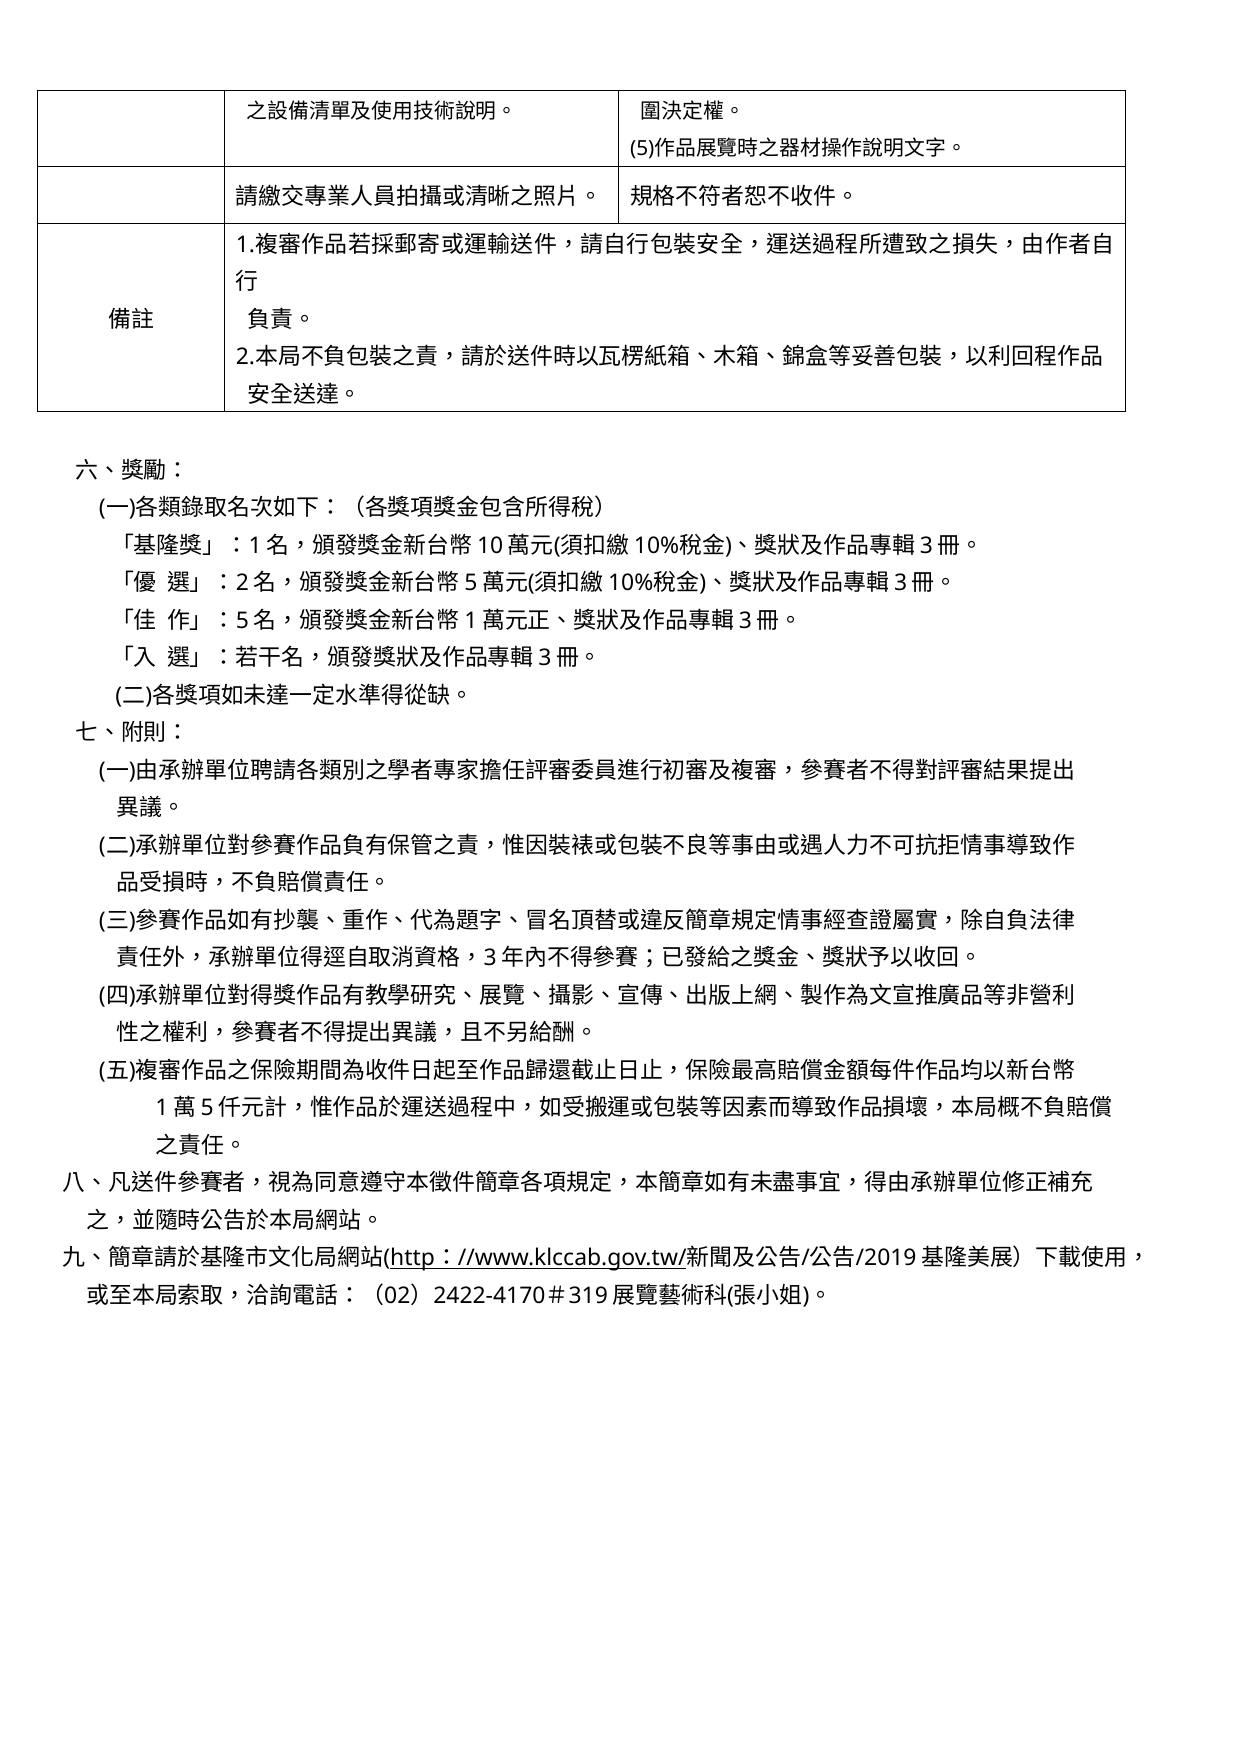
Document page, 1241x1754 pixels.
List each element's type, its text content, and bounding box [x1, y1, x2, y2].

text 之責任。 [75, 1124, 1165, 1162]
table_cell 之設備清單及使用技術說明。 [225, 91, 618, 166]
table_cell 規格不符者恕不收件。 [619, 167, 1125, 222]
table_cell 請繳交專業人員拍攝或清晰之照片。 [225, 167, 618, 222]
text (一)由承辦單位聘請各類別之學者專家擔任評審委員進行初審及複審，參賽者不得對評審結果提出 [75, 749, 1165, 787]
text 責任外，承辦單位得逕自取消資格，3年內不得參賽；已發給之獎金、獎狀予以收回。 [75, 937, 1165, 974]
text 「優 選」：2名，頒發獎金新台幣5萬元(須扣繳10%稅金)、獎狀及作品專輯3冊。 [75, 562, 1165, 599]
table_cell 圍決定權。 (5)作品展覽時之器材操作說明文字。 [619, 91, 1125, 166]
text 品受損時，不負賠償責任。 [75, 862, 1165, 899]
text 1萬5仟元計，惟作品於運送過程中，如受搬運或包裝等因素而導致作品損壞，本局概不負賠償 [75, 1087, 1165, 1124]
text (二)承辦單位對參賽作品負有保管之責，惟因裝裱或包裝不良等事由或遇人力不可抗拒情事導致作 [75, 824, 1165, 862]
text (三)參賽作品如有抄襲、重作、代為題字、冒名頂替或違反簡章規定情事經查證屬實，除自負法律 [75, 899, 1165, 937]
table_cell 備註 [38, 224, 224, 411]
text 「佳 作」：5名，頒發獎金新台幣1萬元正、獎狀及作品專輯3冊。 [75, 599, 1165, 637]
text 「入 選」：若干名，頒發獎狀及作品專輯3冊。 [75, 637, 1165, 674]
text (五)複審作品之保險期間為收件日起至作品歸還截止日止，保險最高賠償金額每件作品均以新台幣 [75, 1049, 1165, 1087]
table_cell [38, 167, 224, 222]
text 異議。 [75, 787, 1165, 824]
text 八、凡送件參賽者，視為同意遵守本徵件簡章各項規定，本簡章如有未盡事宜，得由承辦單位修正補充 [56, 1162, 1165, 1199]
text 「基隆獎」：1名，頒發獎金新台幣10萬元(須扣繳10%稅金)、獎狀及作品專輯3冊。 [75, 524, 1165, 562]
text 九、簡章請於基隆市文化局網站(http：//www.klccab.gov.tw/新聞及公告/公告/2019基隆美展）下載使用， [56, 1237, 1165, 1274]
text (一)各類錄取名次如下：（各獎項獎金包含所得稅） [75, 487, 1165, 524]
text 七、附則： [75, 712, 1165, 749]
text (二)各獎項如未達一定水準得從缺。 [75, 674, 1165, 712]
text 或至本局索取，洽詢電話：（02）2422-4170＃319展覽藝術科(張小姐)。 [56, 1274, 1165, 1312]
table_cell [38, 91, 224, 166]
text 性之權利，參賽者不得提出異議，且不另給酬。 [75, 1012, 1165, 1049]
text 之，並隨時公告於本局網站。 [56, 1199, 1165, 1237]
text 六、獎勵： [75, 449, 1165, 487]
text (四)承辦單位對得獎作品有教學研究、展覽、攝影、宣傳、出版上網、製作為文宣推廣品等非營利 [75, 974, 1165, 1012]
table_cell 1.複審作品若採郵寄或運輸送件，請自行包裝安全，運送過程所遭致之損失，由作者自行 負責。 2.本局不負包裝之責，請於送件時以瓦楞紙箱、木箱、錦盒等妥善包裝，以利回程作品 安全送達。 [225, 224, 1125, 411]
